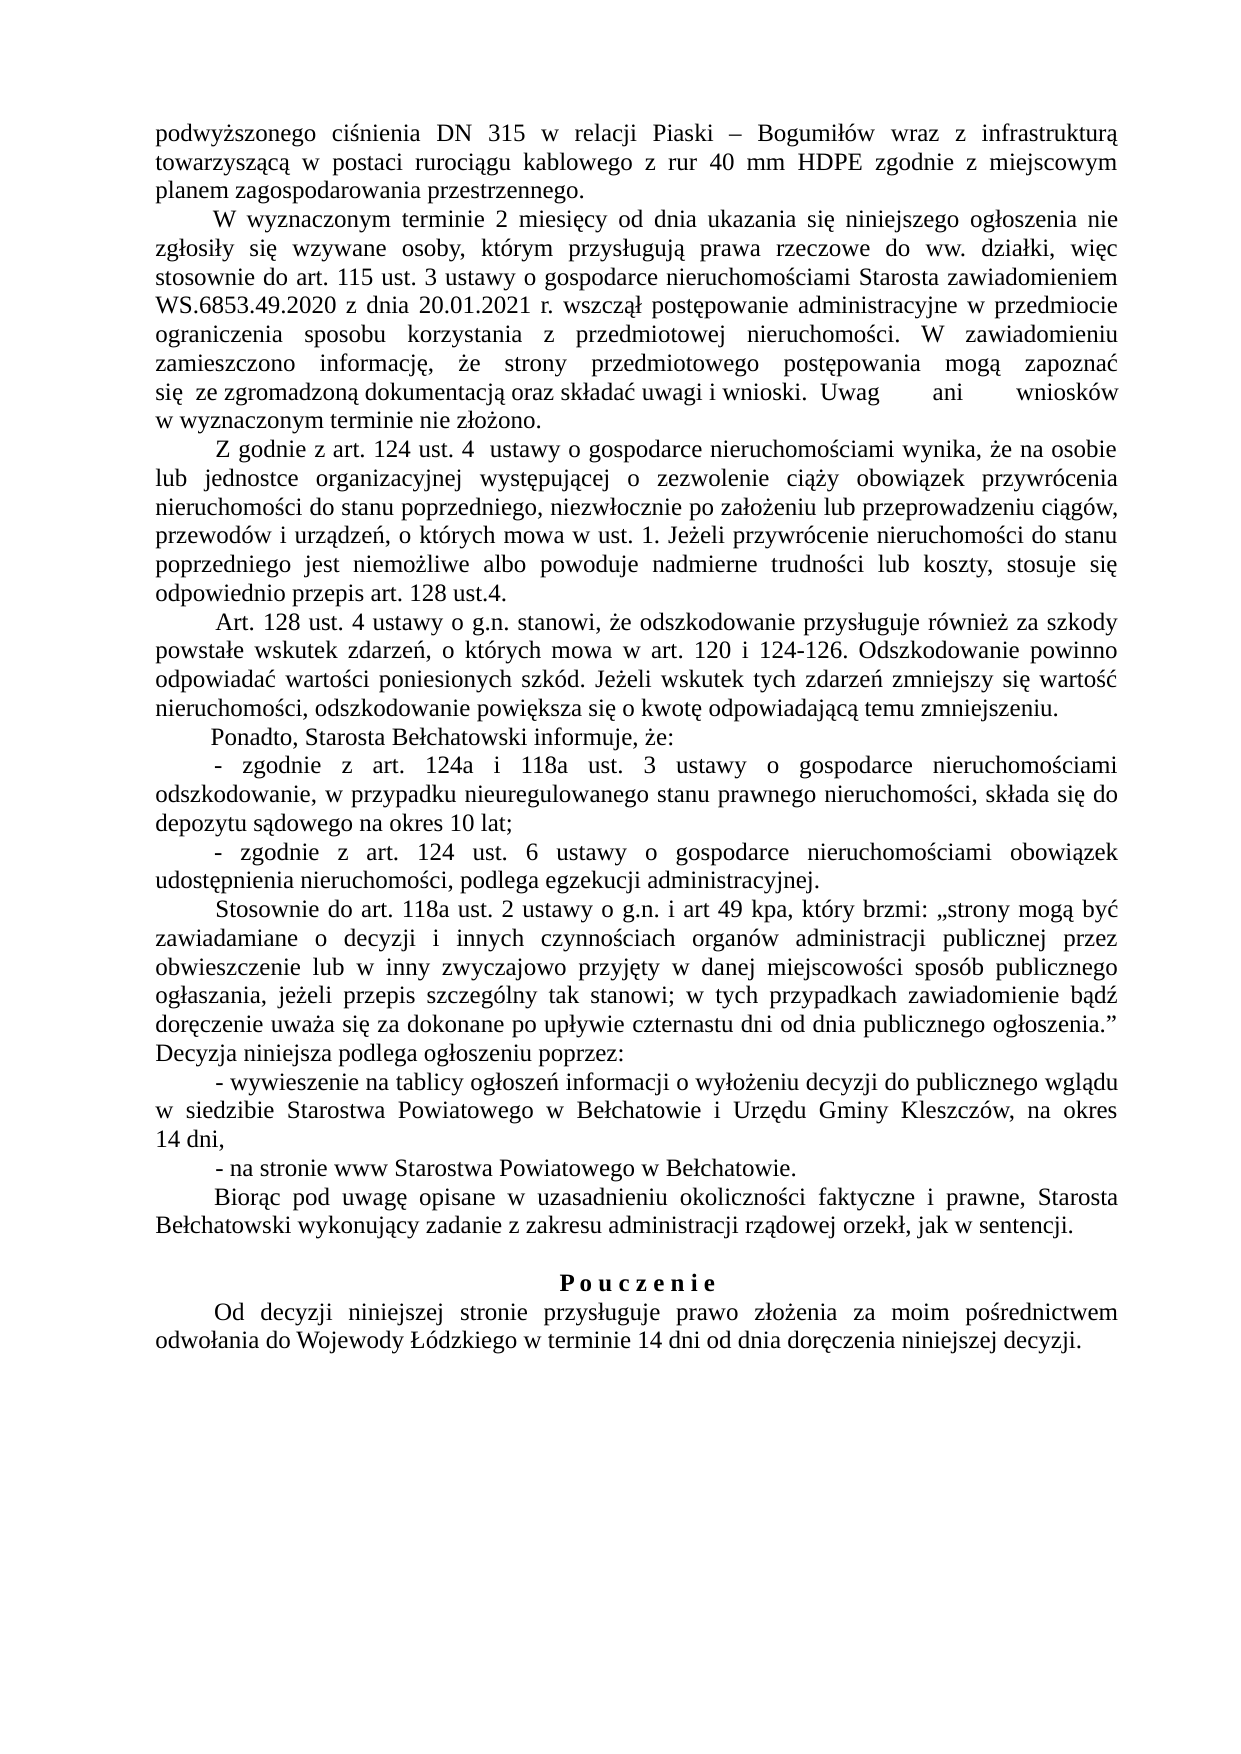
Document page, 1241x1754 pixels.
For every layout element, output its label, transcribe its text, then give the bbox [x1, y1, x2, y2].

text - na stronie www Starostwa Powiatowego w Bełchatowie. [155, 1153, 1119, 1182]
text podwyższonego ciśnienia DN 315 w relacji Piaski – Bogumiłów wraz z infrastrukturą towarzyszącą w postaci rurociągu kablowego z rur 40 mm HDPE zgodnie z miejscowym planem zagospodarowania przestrzennego. [155, 118, 1119, 204]
text - wywieszenie na tablicy ogłoszeń informacji o wyłożeniu decyzji do publicznego wglądu w siedzibie Starostwa Powiatowego w Bełchatowie i Urzędu Gminy Kleszczów, na okres 14 dni, [155, 1067, 1119, 1153]
text W wyznaczonym terminie 2 miesięcy od dnia ukazania się niniejszego ogłoszenia nie zgłosiły się wzywane osoby, którym przysługują prawa rzeczowe do ww. działki, więc stosownie do art. 115 ust. 3 ustawy o gospodarce nieruchomościami Starosta zawiadomieniem WS.6853.49.2020 z dnia 20.01.2021 r. wszczął postępowanie administracyjne w przedmiocie ograniczenia sposobu korzystania z przedmiotowej nieruchomości. W zawiadomieniu zamieszczono informację, że strony przedmiotowego postępowania mogą zapoznać się ze zgromadzoną dokumentacją oraz składać uwagi i wnioski. Uwag ani wniosków w wyznaczonym terminie nie złożono. [155, 204, 1119, 434]
text P o u c z e n i e [155, 1268, 1119, 1297]
text - zgodnie z art. 124a i 118a ust. 3 ustawy o gospodarce nieruchomościami odszkodowanie, w przypadku nieuregulowanego stanu prawnego nieruchomości, składa się do depozytu sądowego na okres 10 lat; [155, 751, 1119, 837]
text Z godnie z art. 124 ust. 4 ustawy o gospodarce nieruchomościami wynika, że na osobie lub jednostce organizacyjnej występującej o zezwolenie ciąży obowiązek przywrócenia nieruchomości do stanu poprzedniego, niezwłocznie po założeniu lub przeprowadzeniu ciągów, przewodów i urządzeń, o których mowa w ust. 1. Jeżeli przywrócenie nieruchomości do stanu poprzedniego jest niemożliwe albo powoduje nadmierne trudności lub koszty, stosuje się odpowiednio przepis art. 128 ust.4. [155, 434, 1119, 607]
text Stosownie do art. 118a ust. 2 ustawy o g.n. i art 49 kpa, który brzmi: „strony mogą być zawiadamiane o decyzji i innych czynnościach organów administracji publicznej przez obwieszczenie lub w inny zwyczajowo przyjęty w danej miejscowości sposób publicznego ogłaszania, jeżeli przepis szczególny tak stanowi; w tych przypadkach zawiadomienie bądź doręczenie uważa się za dokonane po upływie czternastu dni od dnia publicznego ogłoszenia.” Decyzja niniejsza podlega ogłoszeniu poprzez: [155, 894, 1119, 1067]
text Art. 128 ust. 4 ustawy o g.n. stanowi, że odszkodowanie przysługuje również za szkody powstałe wskutek zdarzeń, o których mowa w art. 120 i 124-126. Odszkodowanie powinno odpowiadać wartości poniesionych szkód. Jeżeli wskutek tych zdarzeń zmniejszy się wartość nieruchomości, odszkodowanie powiększa się o kwotę odpowiadającą temu zmniejszeniu. [155, 607, 1119, 722]
text Od decyzji niniejszej stronie przysługuje prawo złożenia za moim pośrednictwem odwołania do Wojewody Łódzkiego w terminie 14 dni od dnia doręczenia niniejszej decyzji. [155, 1297, 1119, 1354]
text Ponadto, Starosta Bełchatowski informuje, że: [155, 722, 1119, 751]
text - zgodnie z art. 124 ust. 6 ustawy o gospodarce nieruchomościami obowiązek udostępnienia nieruchomości, podlega egzekucji administracyjnej. [155, 837, 1119, 894]
text Biorąc pod uwagę opisane w uzasadnieniu okoliczności faktyczne i prawne, Starosta Bełchatowski wykonujący zadanie z zakresu administracji rządowej orzekł, jak w sentencji. [155, 1182, 1119, 1239]
